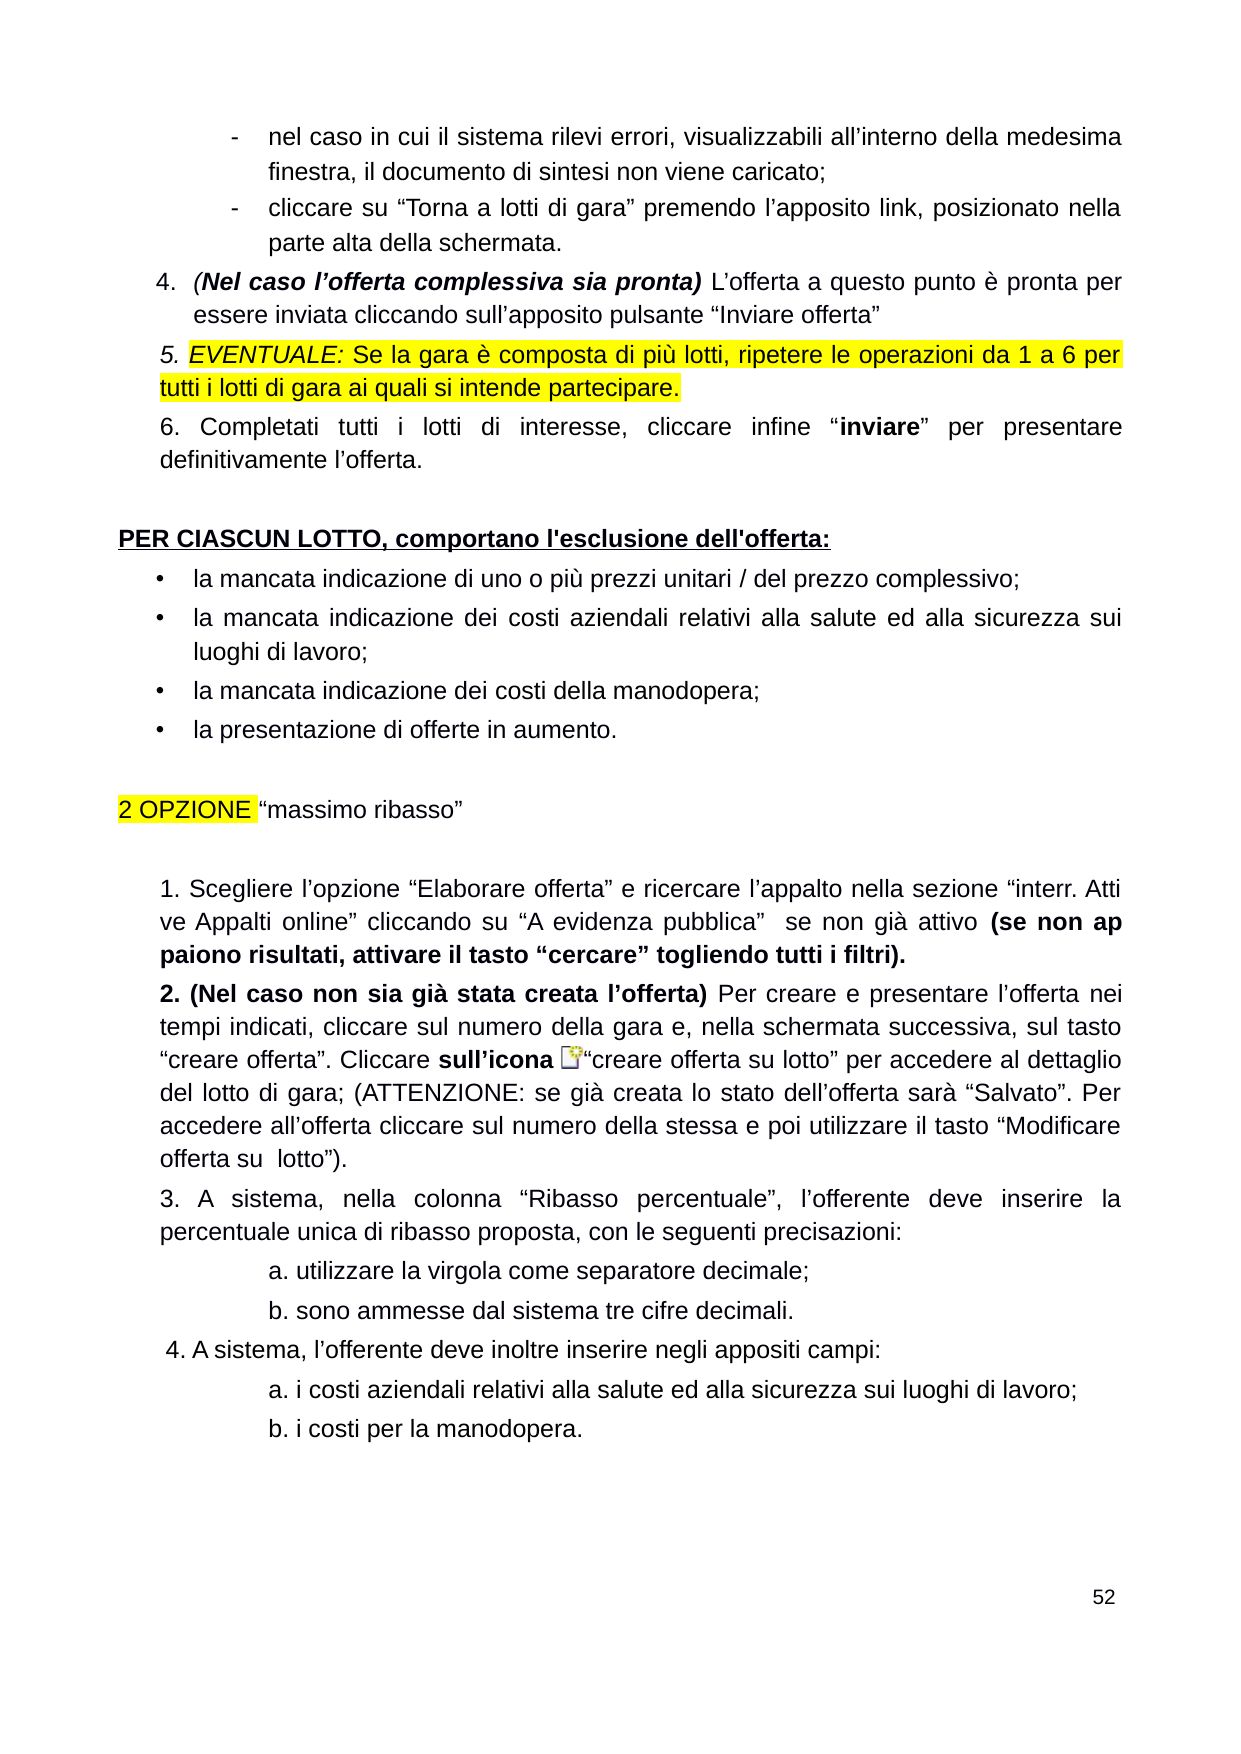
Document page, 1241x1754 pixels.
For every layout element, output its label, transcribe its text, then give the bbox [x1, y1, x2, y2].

list 3. A sistema, nella colonna “Ribasso percentuale”, l’offerente deve inserire la percentuale unica di ribasso proposta, con le seguenti precisazioni: [124, 1184, 1123, 1245]
list la mancata indicazione di uno o più prezzi unitari / del prezzo complessivo; [156, 564, 1123, 593]
list nel caso in cui il sistema rilevi errori, visualizzabili all’interno della medesima finestra, il documento di sintesi non viene caricato; [231, 118, 1123, 185]
list la mancata indicazione dei costi aziendali relativi alla salute ed alla sicurezza sui luoghi di lavoro; [156, 603, 1123, 665]
list 2. (Nel caso non sia già stata creata l’offerta) Per creare e presentare l’offerta nei tempi indicati, cliccare sul numero della gara e, nella schermata successiva, sul tasto “creare offerta”. Cliccare sull’icona “creare offerta su lotto” per accedere al dettaglio del lotto di gara; (ATTENZIONE: se già creata lo stato dell’offerta sarà “Salvato”. Per accedere all’offerta cliccare sul numero della stessa e poi utilizzare il tasto “Modificare offerta su lotto”). [124, 979, 1123, 1173]
list 4. A sistema, l’offerente deve inoltre inserire negli appositi campi: [159, 1335, 1123, 1364]
list a. utilizzare la virgola come separatore decimale; [231, 1256, 1123, 1285]
list b. i costi per la manodopera. [231, 1414, 1123, 1443]
list (Nel caso l’offerta complessiva sia pronta) L’offerta a questo punto è pronta per essere inviata cliccando sull’apposito pulsante “Inviare offerta” [156, 267, 1123, 329]
list 6. Completati tutti i lotti di interesse, cliccare infine “inviare” per presentare definitivamente l’offerta. [124, 412, 1123, 474]
text PER CIASCUN LOTTO, comportano l'esclusione dell'offerta: [118, 524, 1123, 553]
list 1. Scegliere l’opzione “Elaborare offerta” e ricercare l’appalto nella sezione “interr. Atti ve Appalti online” cliccando su “A evidenza pubblica” se non già attivo (se non ap paiono risultati, attivare il tasto “cercare” togliendo tutti i filtri). [124, 873, 1123, 968]
list 5. EVENTUALE: Se la gara è composta di più lotti, ripetere le operazioni da 1 a 6 per tutti i lotti di gara ai quali si intende partecipare. [124, 340, 1123, 402]
list b. sono ammesse dal sistema tre cifre decimali. [231, 1296, 1123, 1324]
list la mancata indicazione dei costi della manodopera; [156, 676, 1123, 705]
list a. i costi aziendali relativi alla salute ed alla sicurezza sui luoghi di lavoro; [231, 1374, 1123, 1403]
text 2 OPZIONE “massimo ribasso” [118, 794, 1123, 823]
list cliccare su “Torna a lotti di gara” premendo l’apposito link, posizionato nella parte alta della schermata. [231, 189, 1123, 257]
list la presentazione di offerte in aumento. [156, 716, 1123, 744]
picture [561, 1046, 584, 1069]
